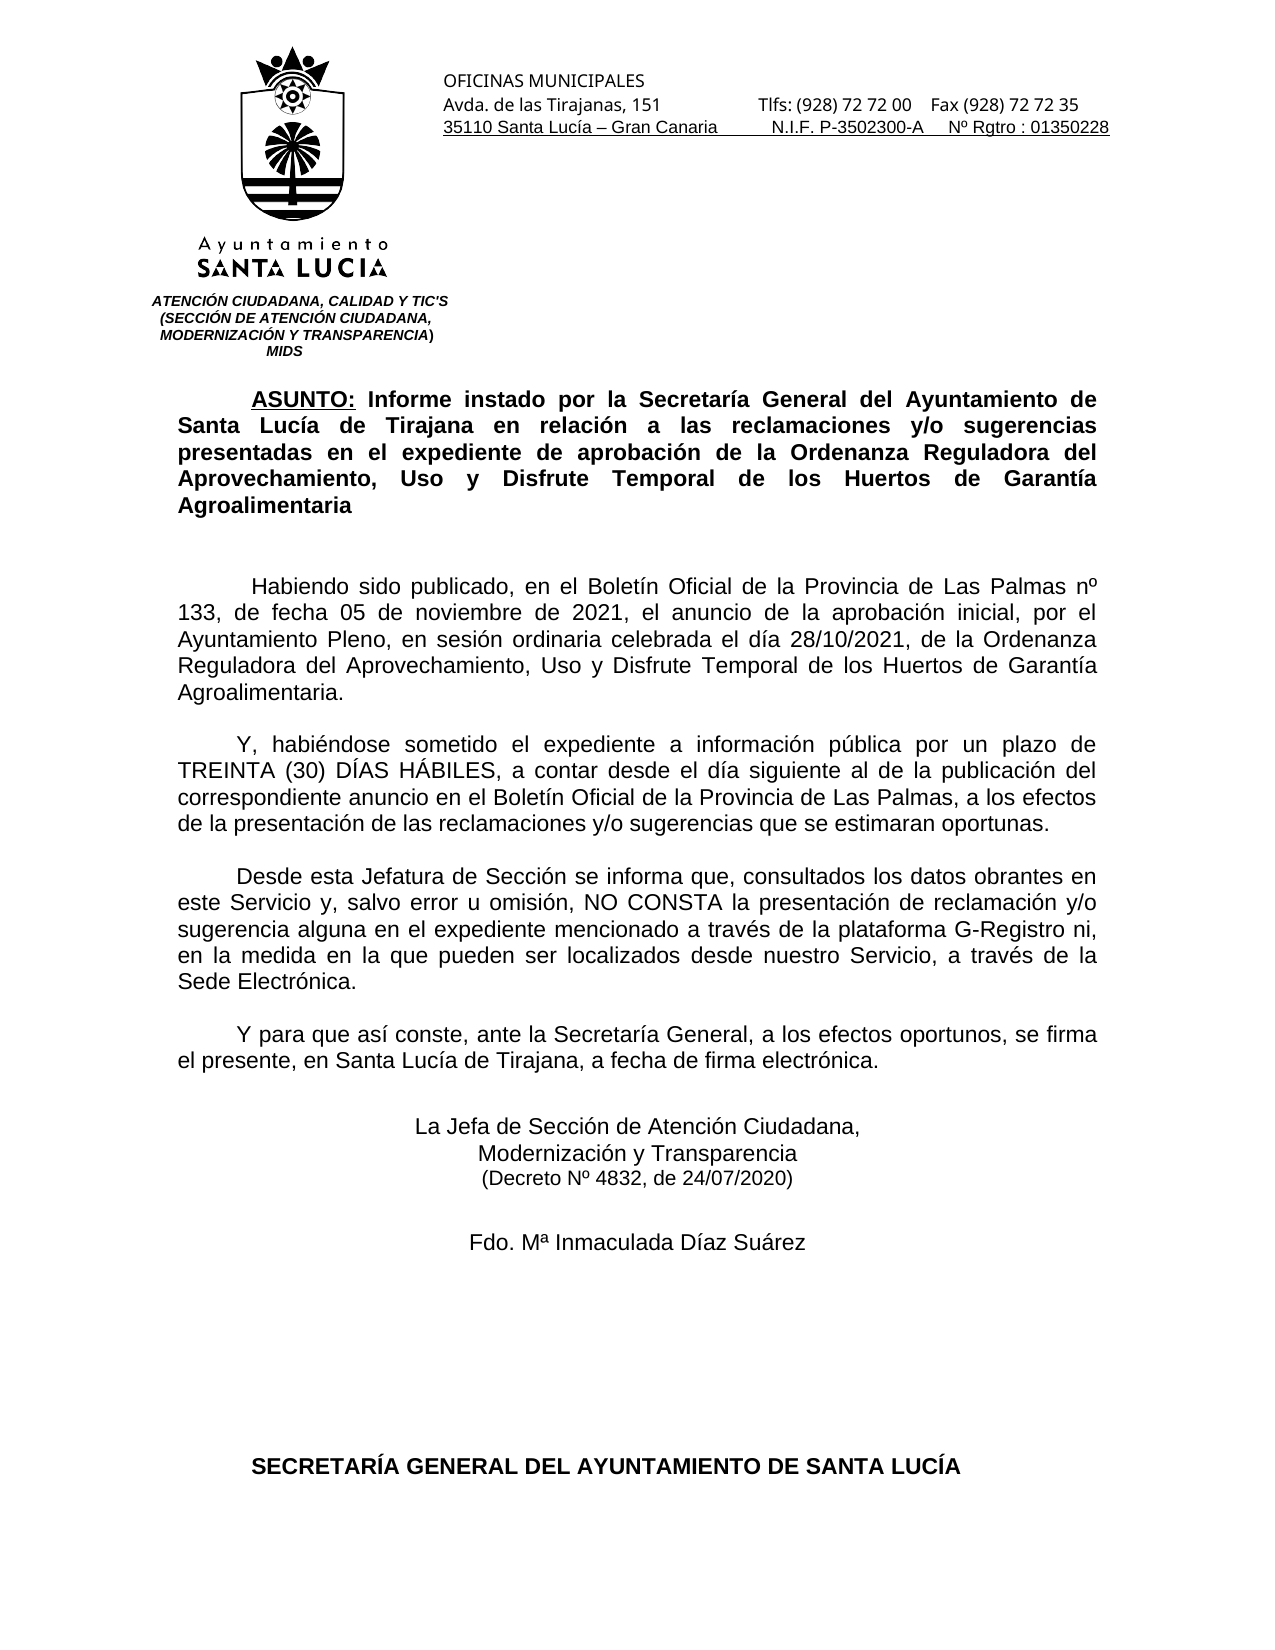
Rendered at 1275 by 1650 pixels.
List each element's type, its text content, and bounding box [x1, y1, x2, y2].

text Y para que así conste, ante la Secretaría General, a los efectos oportunos, se firma el presente, en Santa Lucía de Tirajana, a fecha de firma electrónica. [177, 1021, 1098, 1074]
text SECRETARÍA GENERAL DEL AYUNTAMIENTO DE SANTA LUCÍA [177, 1453, 1098, 1480]
table_cell (Decreto Nº 4832, de 24/07/2020) [374, 1166, 902, 1190]
text Desde esta Jefatura de Sección se informa que, consultados los datos obrantes en este Servicio y, salvo error u omisión, NO CONSTA la presentación de reclamación y/o sugerencia alguna en el expediente mencionado a través de la plataforma G-Registro ni, en la medida en la que pueden ser localizados desde nuestro Servicio, a través de la Sede Electrónica. [177, 863, 1098, 995]
text Y, habiéndose sometido el expediente a información pública por un plazo de TREINTA (30) DÍAS HÁBILES, a contar desde el día siguiente al de la publicación del correspondiente anuncio en el Boletín Oficial de la Provincia de Las Palmas, a los efectos de la presentación de las reclamaciones y/o sugerencias que se estimaran oportunas. [177, 731, 1098, 837]
text Habiendo sido publicado, en el Boletín Oficial de la Provincia de Las Palmas nº 133, de fecha 05 de noviembre de 2021, el anuncio de la aprobación inicial, por el Ayuntamiento Pleno, en sesión ordinaria celebrada el día 28/10/2021, de la Ordenanza Reguladora del Aprovechamiento, Uso y Disfrute Temporal de los Huertos de Garantía Agroalimentaria. [177, 573, 1098, 705]
text ASUNTO: Informe instado por la Secretaría General del Ayuntamiento de Santa Lucía de Tirajana en relación a las reclamaciones y/o sugerencias presentadas en el expediente de aprobación de la Ordenanza Reguladora del Aprovechamiento, Uso y Disfrute Temporal de los Huertos de Garantía Agroalimentaria [177, 386, 1098, 518]
table_cell Fdo. Mª Inmaculada Díaz Suárez [374, 1190, 902, 1256]
table_header La Jefa de Sección de Atención Ciudadana, Modernización y Transparencia [374, 1113, 902, 1166]
